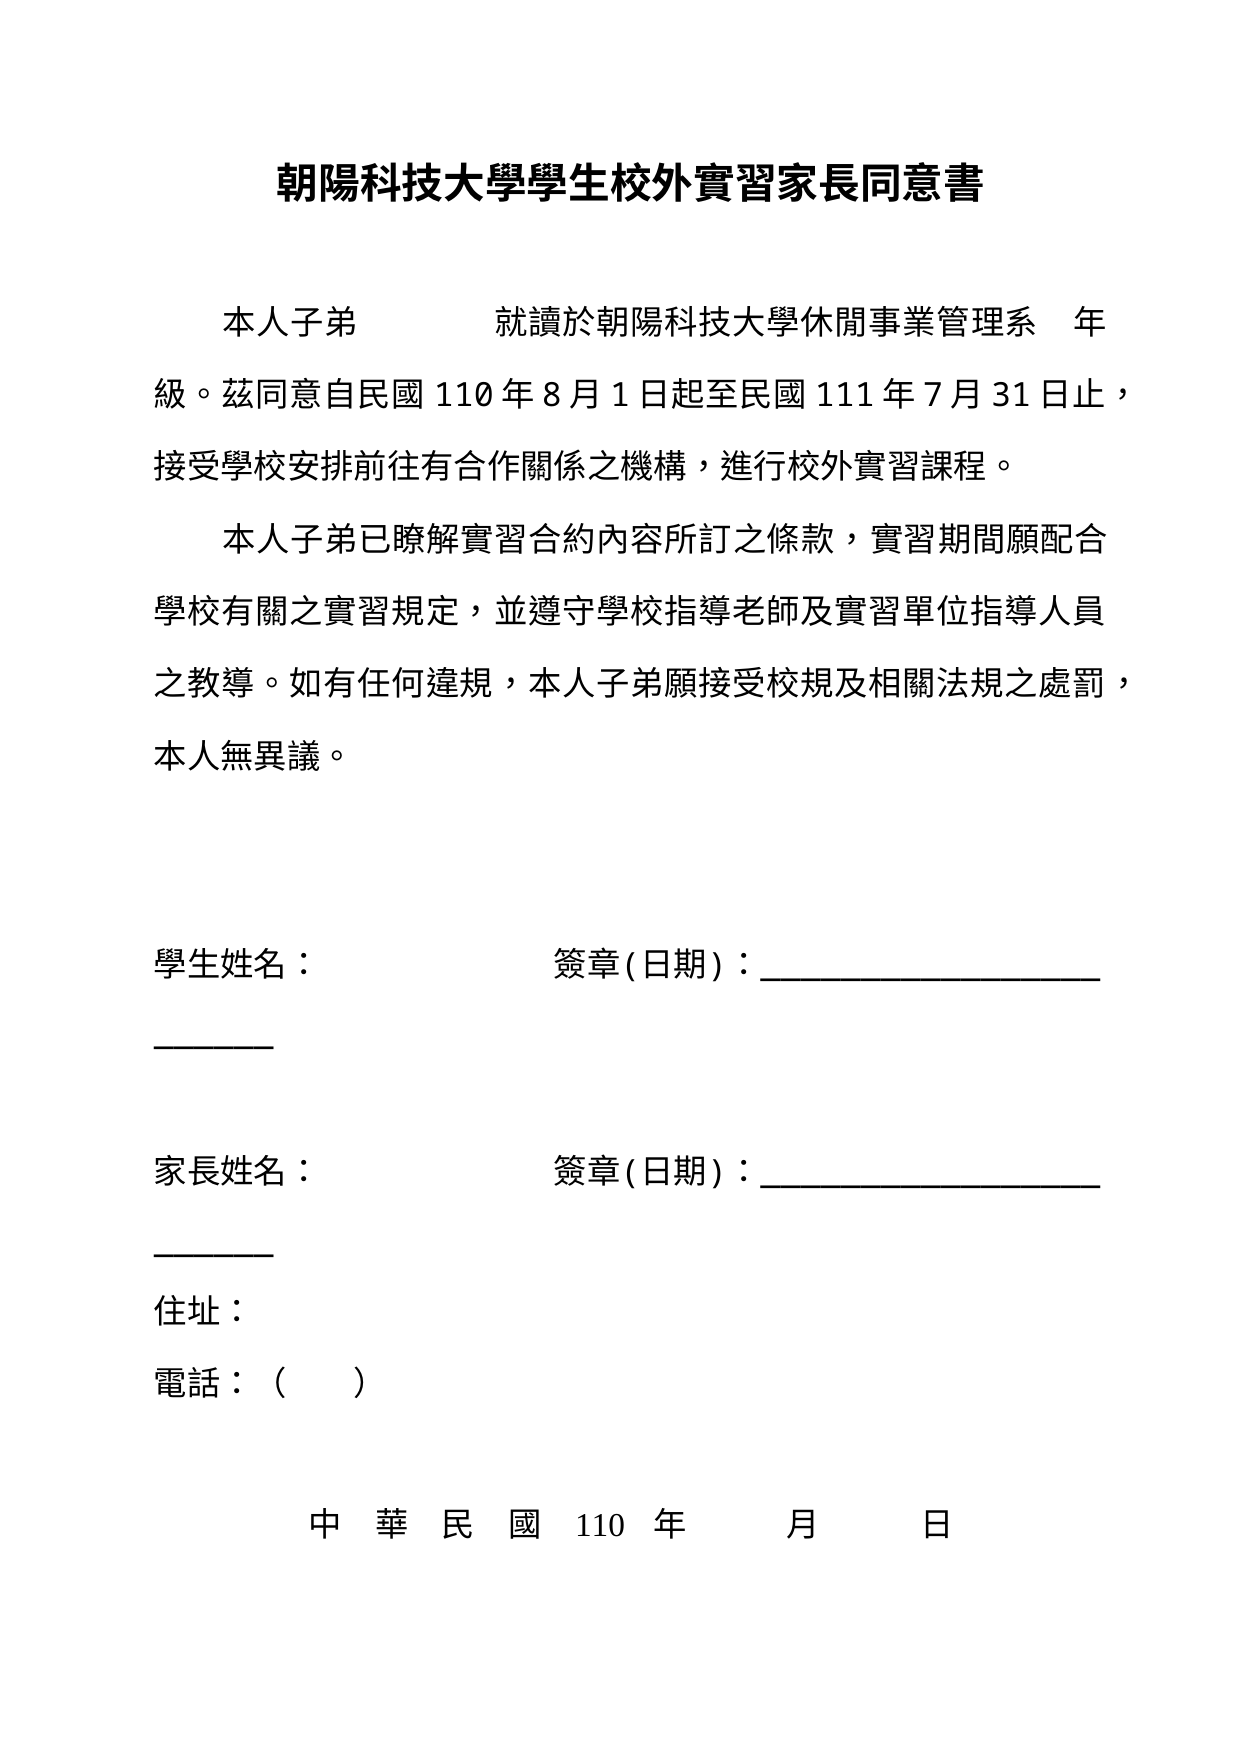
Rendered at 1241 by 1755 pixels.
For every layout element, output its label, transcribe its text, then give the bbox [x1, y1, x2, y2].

text 中 華 民 國 110 年 月 日 [153, 1497, 1107, 1546]
text 住址： [153, 1284, 1107, 1333]
text 本人子弟 就讀於朝陽科技大學休閒事業管理系 年級。茲同意自民國110年8月1日起至民國111年7月31日止，接受學校安排前往有合作關係之機構，進行校外實習課程。 [153, 295, 1107, 488]
text 本人子弟已瞭解實習合約內容所訂之條款，實習期間願配合學校有關之實習規定，並遵守學校指導老師及實習單位指導人員之教導。如有任何違規，本人子弟願接受校規及相關法規之處罰，本人無異議。 [153, 512, 1107, 778]
text 學生姓名： 簽章(日期)：_______________________ [153, 938, 1107, 1054]
text 朝陽科技大學學生校外實習家長同意書 [153, 150, 1107, 210]
text 電話：（ ） [153, 1357, 1107, 1405]
text 家長姓名： 簽章(日期)：_______________________ [153, 1145, 1107, 1262]
